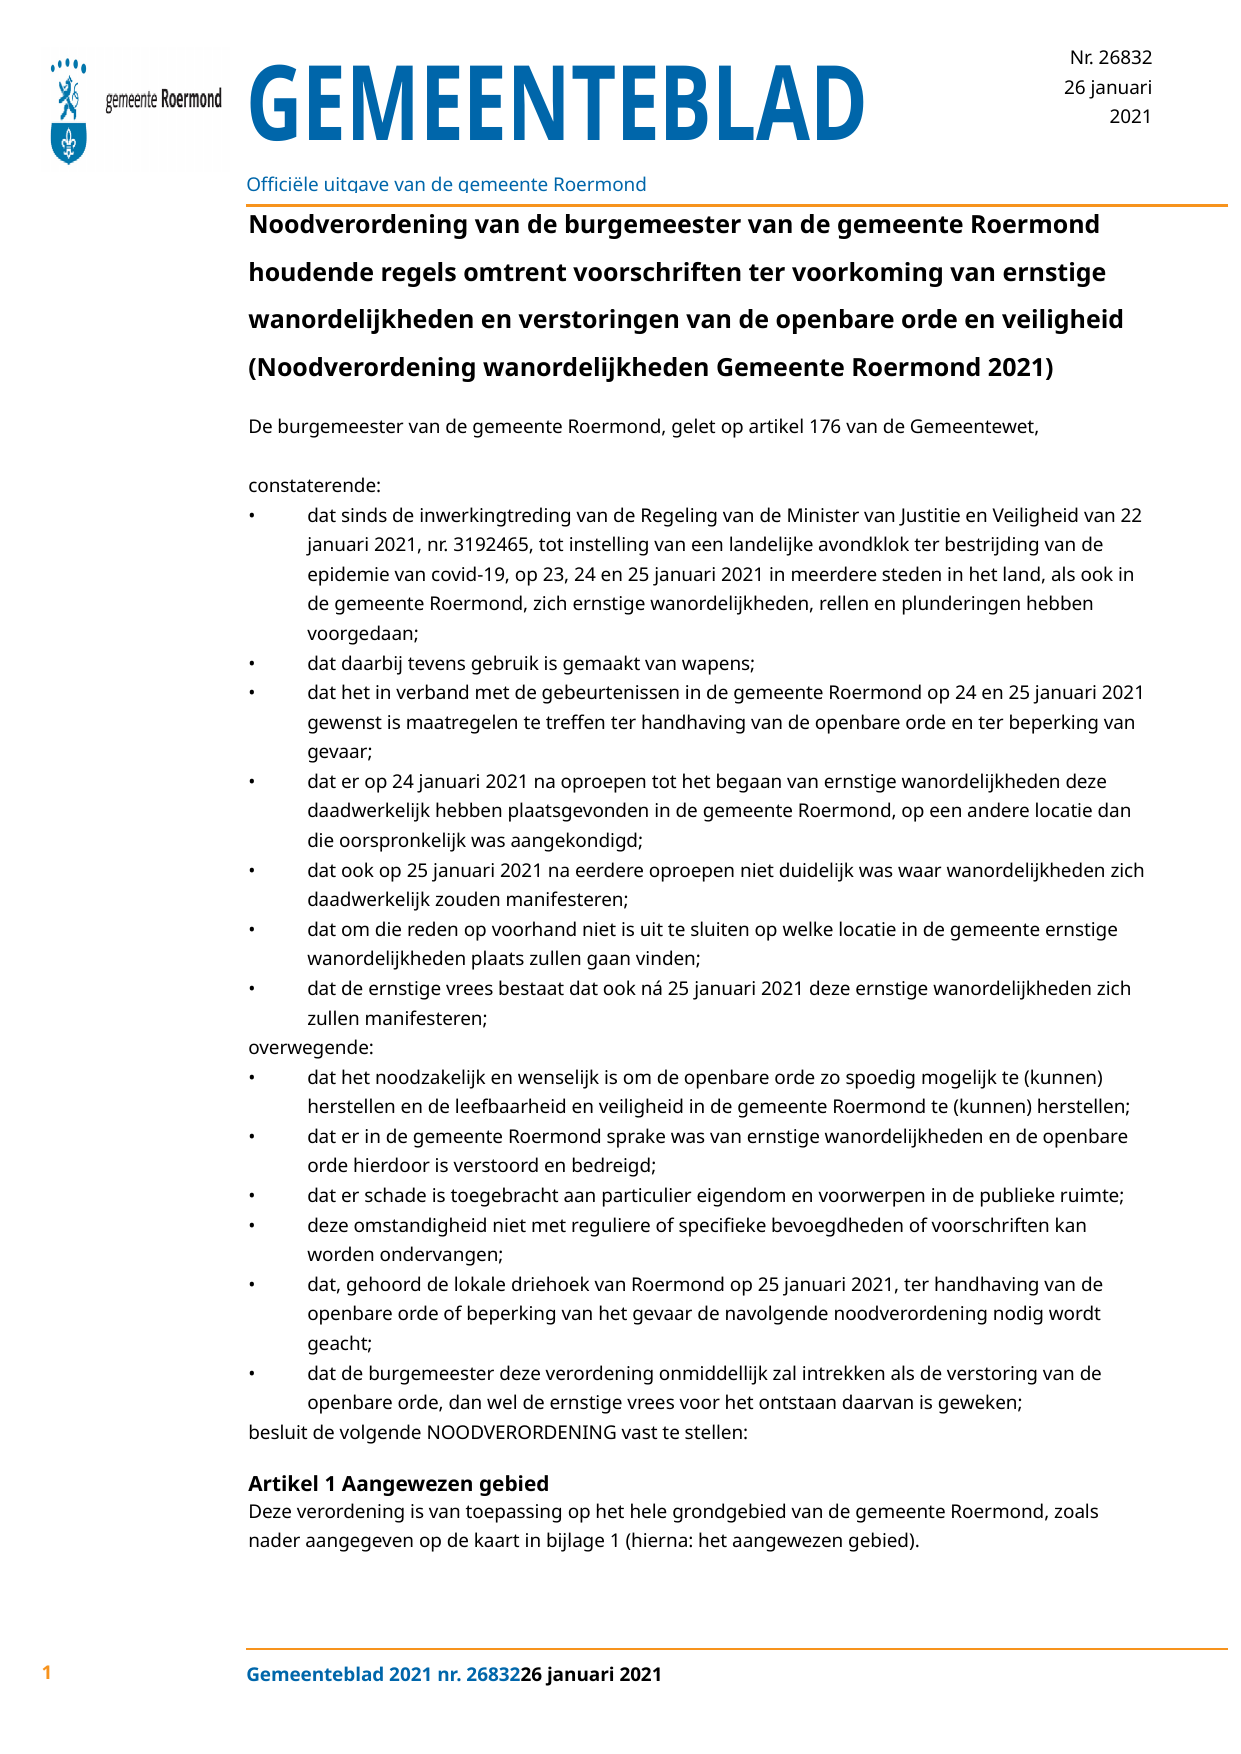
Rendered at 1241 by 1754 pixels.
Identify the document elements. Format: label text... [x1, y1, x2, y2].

list dat sinds de inwerkingtreding van de Regeling van de Minister van Justitie en Veiligheid van 22 januari 2021, nr. 3192465, tot instelling van een landelijke avondklok ter bestrijding van de epidemie van covid-19, op 23, 24 en 25 januari 2021 in meerdere steden in het land, als ook in de gemeente Roermond, zich ernstige wanordelijkheden, rellen en plunderingen hebben voorgedaan; [248, 502, 1152, 646]
list dat het in verband met de gebeurtenissen in de gemeente Roermond op 24 en 25 januari 2021 gewenst is maatregelen te treffen ter handhaving van de openbare orde en ter beperking van gevaar; [248, 679, 1152, 764]
text overwegende: [248, 1034, 1152, 1060]
list deze omstandigheid niet met reguliere of specifieke bevoegdheden of voorschriften kan worden ondervangen; [248, 1212, 1152, 1267]
list dat de ernstige vrees bestaat dat ook ná 25 januari 2021 deze ernstige wanordelijkheden zich zullen manifesteren; [248, 975, 1152, 1031]
list dat er op 24 januari 2021 na oproepen tot het begaan van ernstige wanordelijkheden deze daadwerkelijk hebben plaatsgevonden in de gemeente Roermond, op een andere locatie dan die oorspronkelijk was aangekondigd; [248, 768, 1152, 853]
list dat daarbij tevens gebruik is gemaakt van wapens; [248, 650, 1152, 676]
text De burgemeester van de gemeente Roermond, gelet op artikel 176 van de Gemeentewet, [248, 413, 1152, 439]
list dat de burgemeester deze verordening onmiddellijk zal intrekken als de verstoring van de openbare orde, dan wel de ernstige vrees voor het ontstaan daarvan is geweken; [248, 1360, 1152, 1415]
text besluit de volgende NOODVERORDENING vast te stellen: [248, 1419, 1152, 1445]
list dat er schade is toegebracht aan particulier eigendom en voorwerpen in de publieke ruimte; [248, 1182, 1152, 1208]
text Artikel 1 Aangewezen gebied [248, 1469, 1152, 1498]
text constaterende: [248, 472, 1152, 498]
text Deze verordening is van toepassing op het hele grondgebied van de gemeente Roermond, zoals nader aangegeven op de kaart in bijlage 1 (hierna: het aangewezen gebied). [248, 1498, 1152, 1553]
list dat, gehoord de lokale driehoek van Roermond op 25 januari 2021, ter handhaving van de openbare orde of beperking van het gevaar de navolgende noodverordening nodig wordt geacht; [248, 1271, 1152, 1356]
list dat het noodzakelijk en wenselijk is om de openbare orde zo spoedig mogelijk te (kunnen) herstellen en de leefbaarheid en veiligheid in de gemeente Roermond te (kunnen) herstellen; [248, 1064, 1152, 1119]
list dat ook op 25 januari 2021 na eerdere oproepen niet duidelijk was waar wanordelijkheden zich daadwerkelijk zouden manifesteren; [248, 857, 1152, 912]
list dat er in de gemeente Roermond sprake was van ernstige wanordelijkheden en de openbare orde hierdoor is verstoord en bedreigd; [248, 1123, 1152, 1178]
list dat om die reden op voorhand niet is uit te sluiten op welke locatie in de gemeente ernstige wanordelijkheden plaats zullen gaan vinden; [248, 916, 1152, 971]
text Noodverordening van de burgemeester van de gemeente Roermond houdende regels omtrent voorschriften ter voorkoming van ernstige wanordelijkheden en verstoringen van de openbare orde en veiligheid (Noodverordening wanordelijkheden Gemeente Roermond 2021) [248, 207, 1152, 384]
picture [41, 47, 231, 172]
